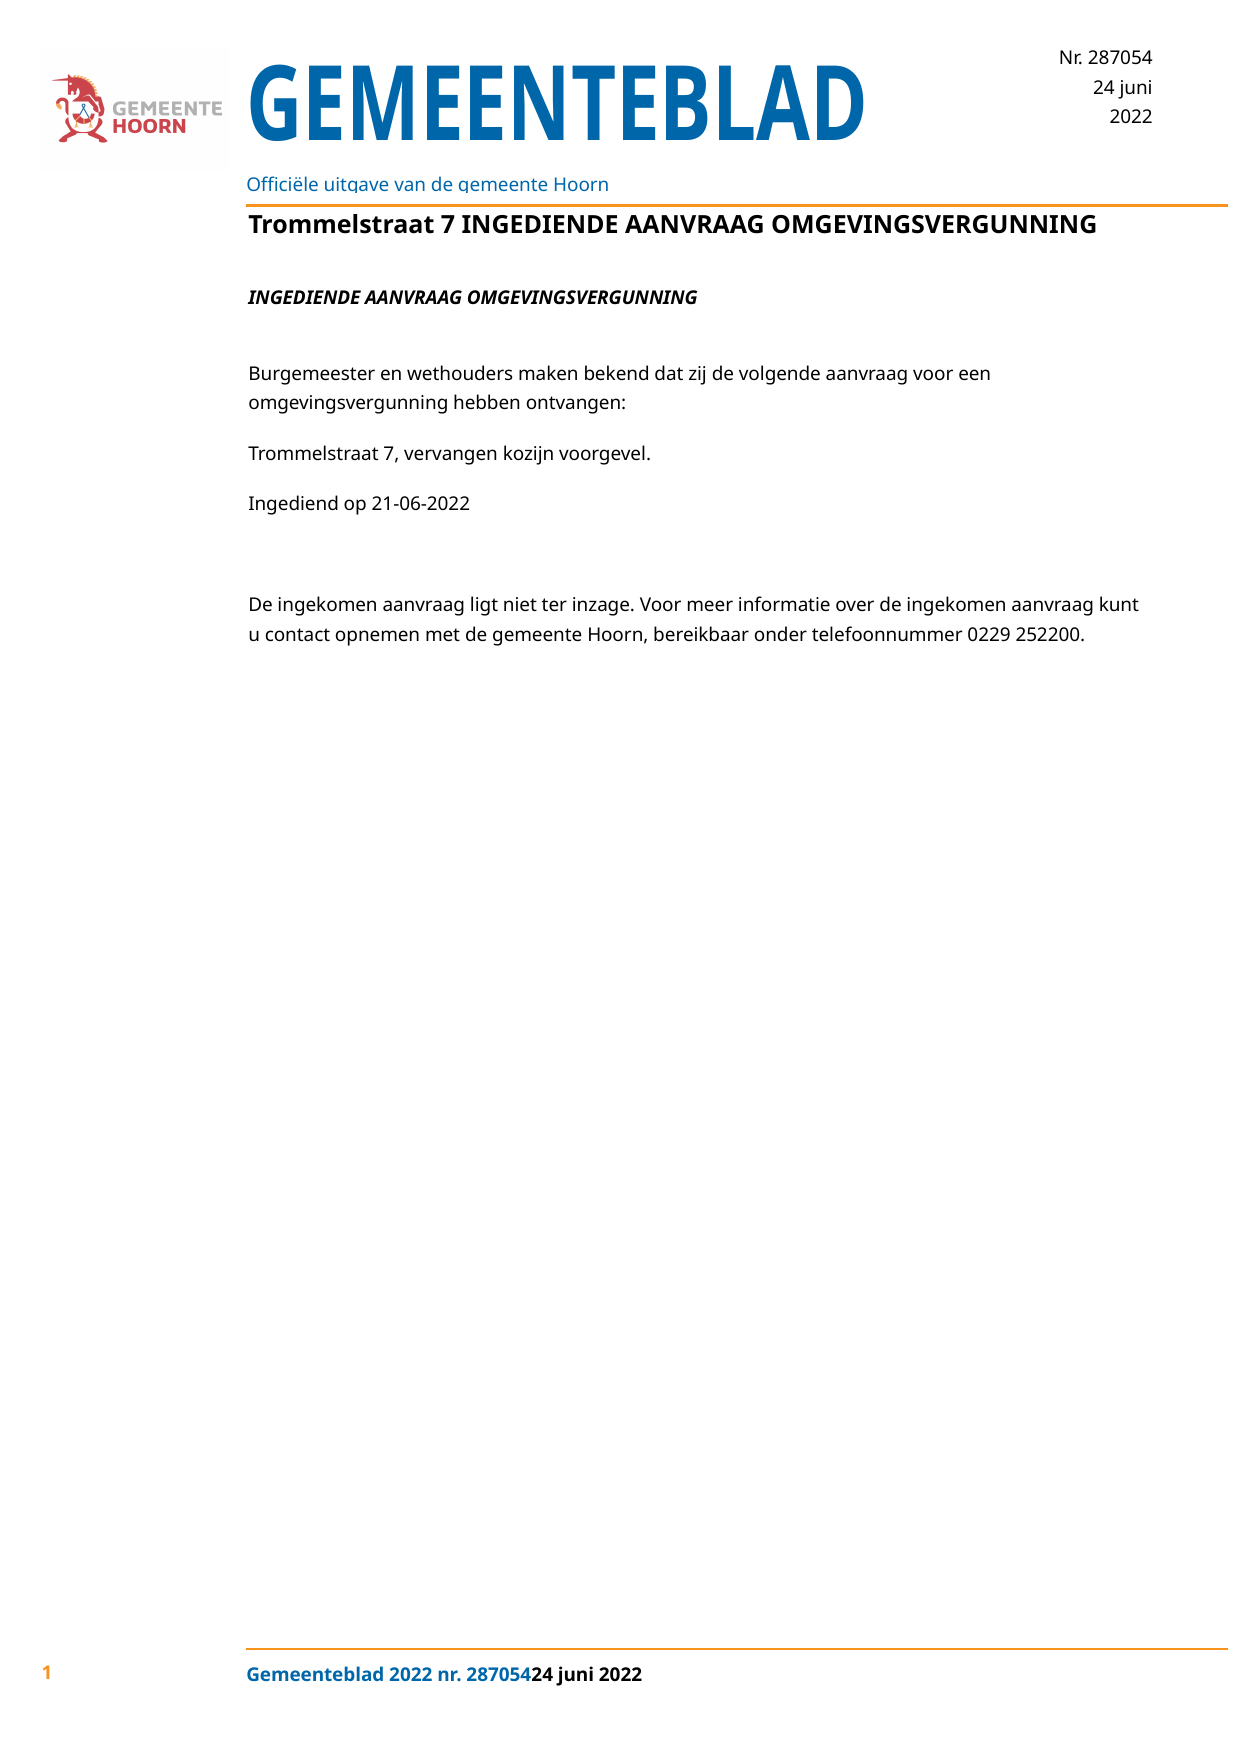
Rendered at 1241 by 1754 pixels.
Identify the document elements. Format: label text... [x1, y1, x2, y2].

text INGEDIENDE AANVRAAG OMGEVINGSVERGUNNING [248, 284, 1152, 309]
text Trommelstraat 7, vervangen kozijn voorgevel. [248, 440, 1152, 466]
text Burgemeester en wethouders maken bekend dat zij de volgende aanvraag voor een omgevingsvergunning hebben ontvangen: [248, 360, 1152, 415]
text Trommelstraat 7 INGEDIENDE AANVRAAG OMGEVINGSVERGUNNING [248, 207, 1152, 241]
text De ingekomen aanvraag ligt niet ter inzage. Voor meer informatie over de ingekomen aanvraag kunt u contact opnemen met de gemeente Hoorn, bereikbaar onder telefoonnummer 0229 252200. [248, 591, 1152, 647]
picture [41, 47, 231, 172]
text Ingediend op 21-06-2022 [248, 490, 1152, 516]
